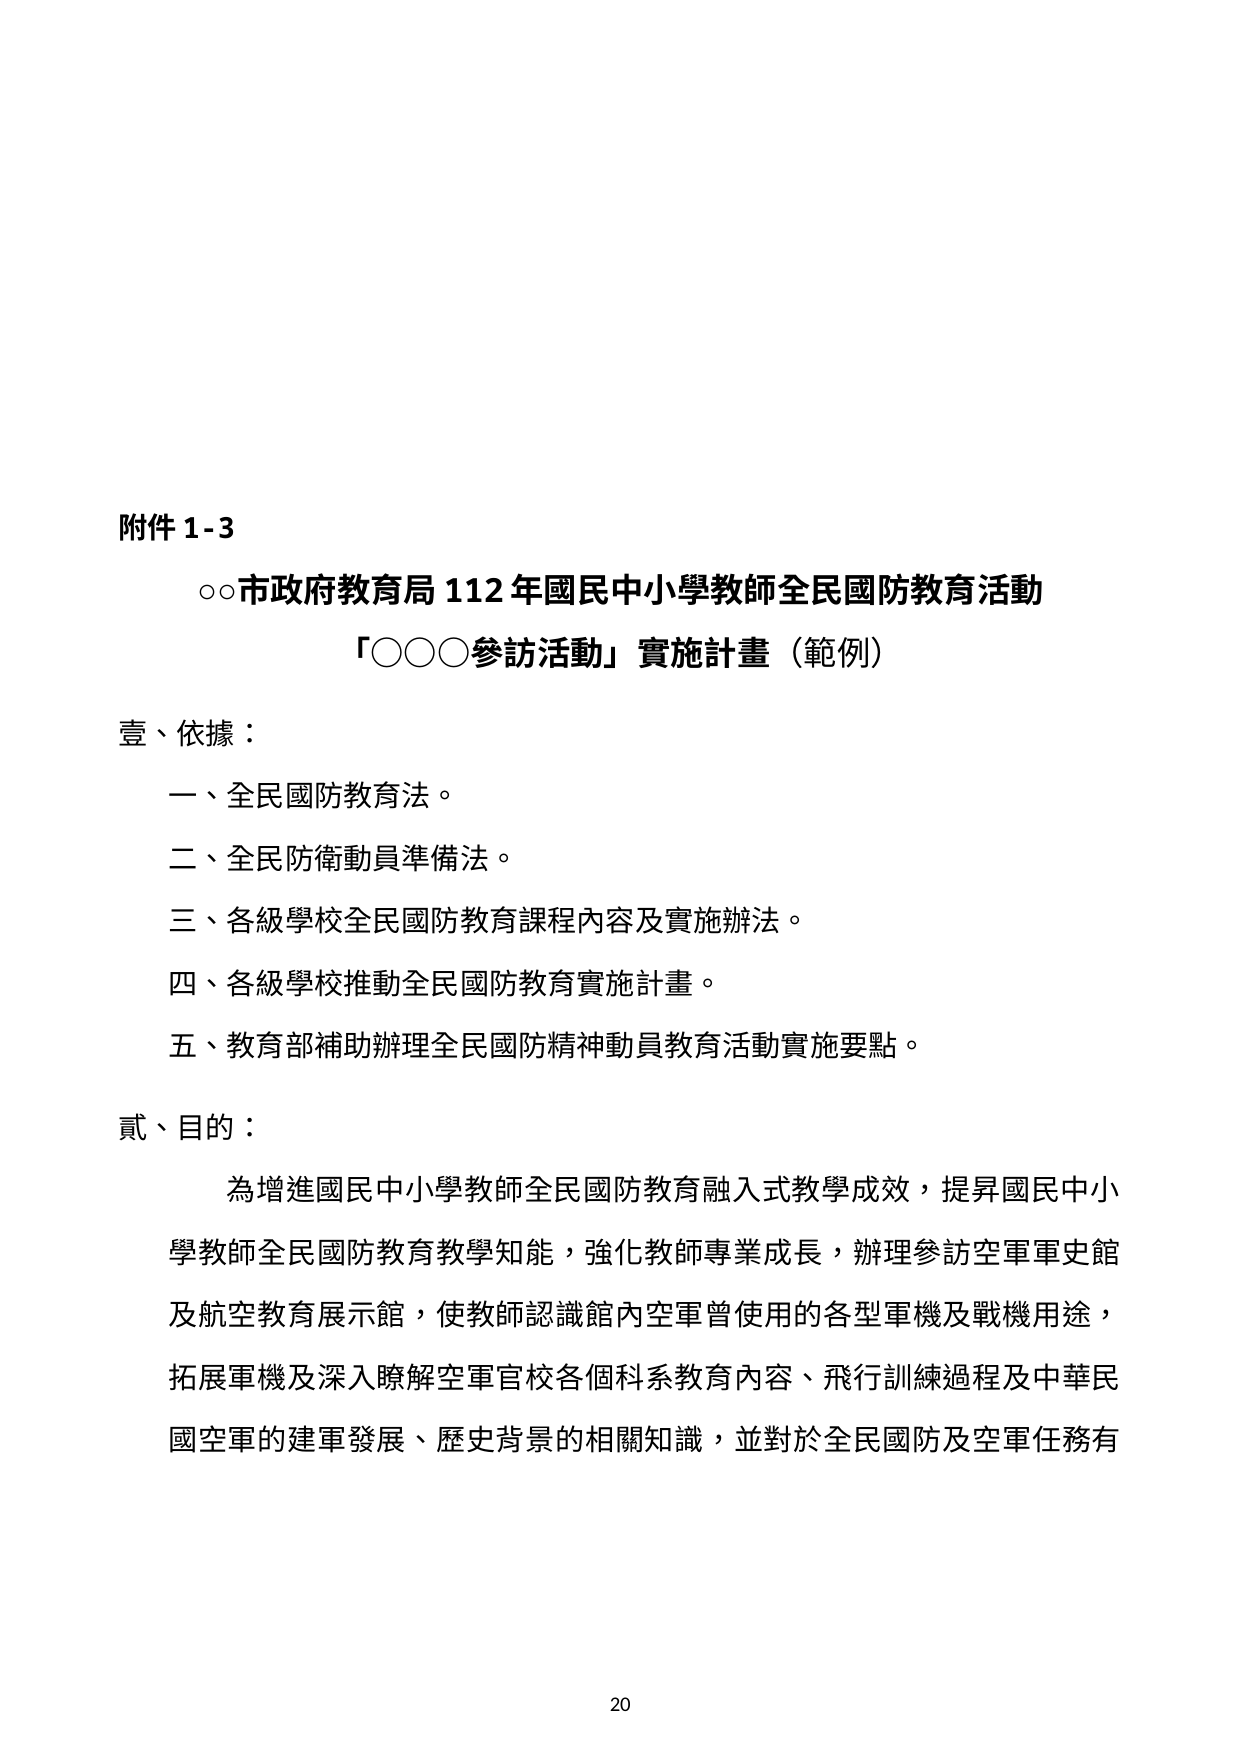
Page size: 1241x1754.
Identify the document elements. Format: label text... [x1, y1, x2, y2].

text 附件1-3 [118, 484, 1122, 546]
text 貳、目的： [118, 1084, 1122, 1146]
text ○○市政府教育局112年國民中小學教師全民國防教育活動 [118, 546, 1122, 609]
text 「○○○參訪活動」實施計畫（範例） [118, 609, 1122, 671]
text 三、各級學校全民國防教育課程內容及實施辦法。 [168, 877, 1122, 940]
text 五、教育部補助辦理全民國防精神動員教育活動實施要點。 [168, 1002, 1122, 1065]
text 二、全民防衛動員準備法。 [168, 815, 1122, 877]
text 為增進國民中小學教師全民國防教育融入式教學成效，提昇國民中小學教師全民國防教育教學知能，強化教師專業成長，辦理參訪空軍軍史館及航空教育展示館，使教師認識館內空軍曾使用的各型軍機及戰機用途，拓展軍機及深入瞭解空軍官校各個科系教育內容、飛行訓練過程及中華民國空軍的建軍發展、歷史背景的相關知識，並對於全民國防及空軍任務有 [168, 1146, 1122, 1459]
text 一、全民國防教育法。 [168, 752, 1122, 815]
text 四、各級學校推動全民國防教育實施計畫。 [168, 940, 1122, 1002]
text 壹、依據： [118, 690, 1122, 752]
